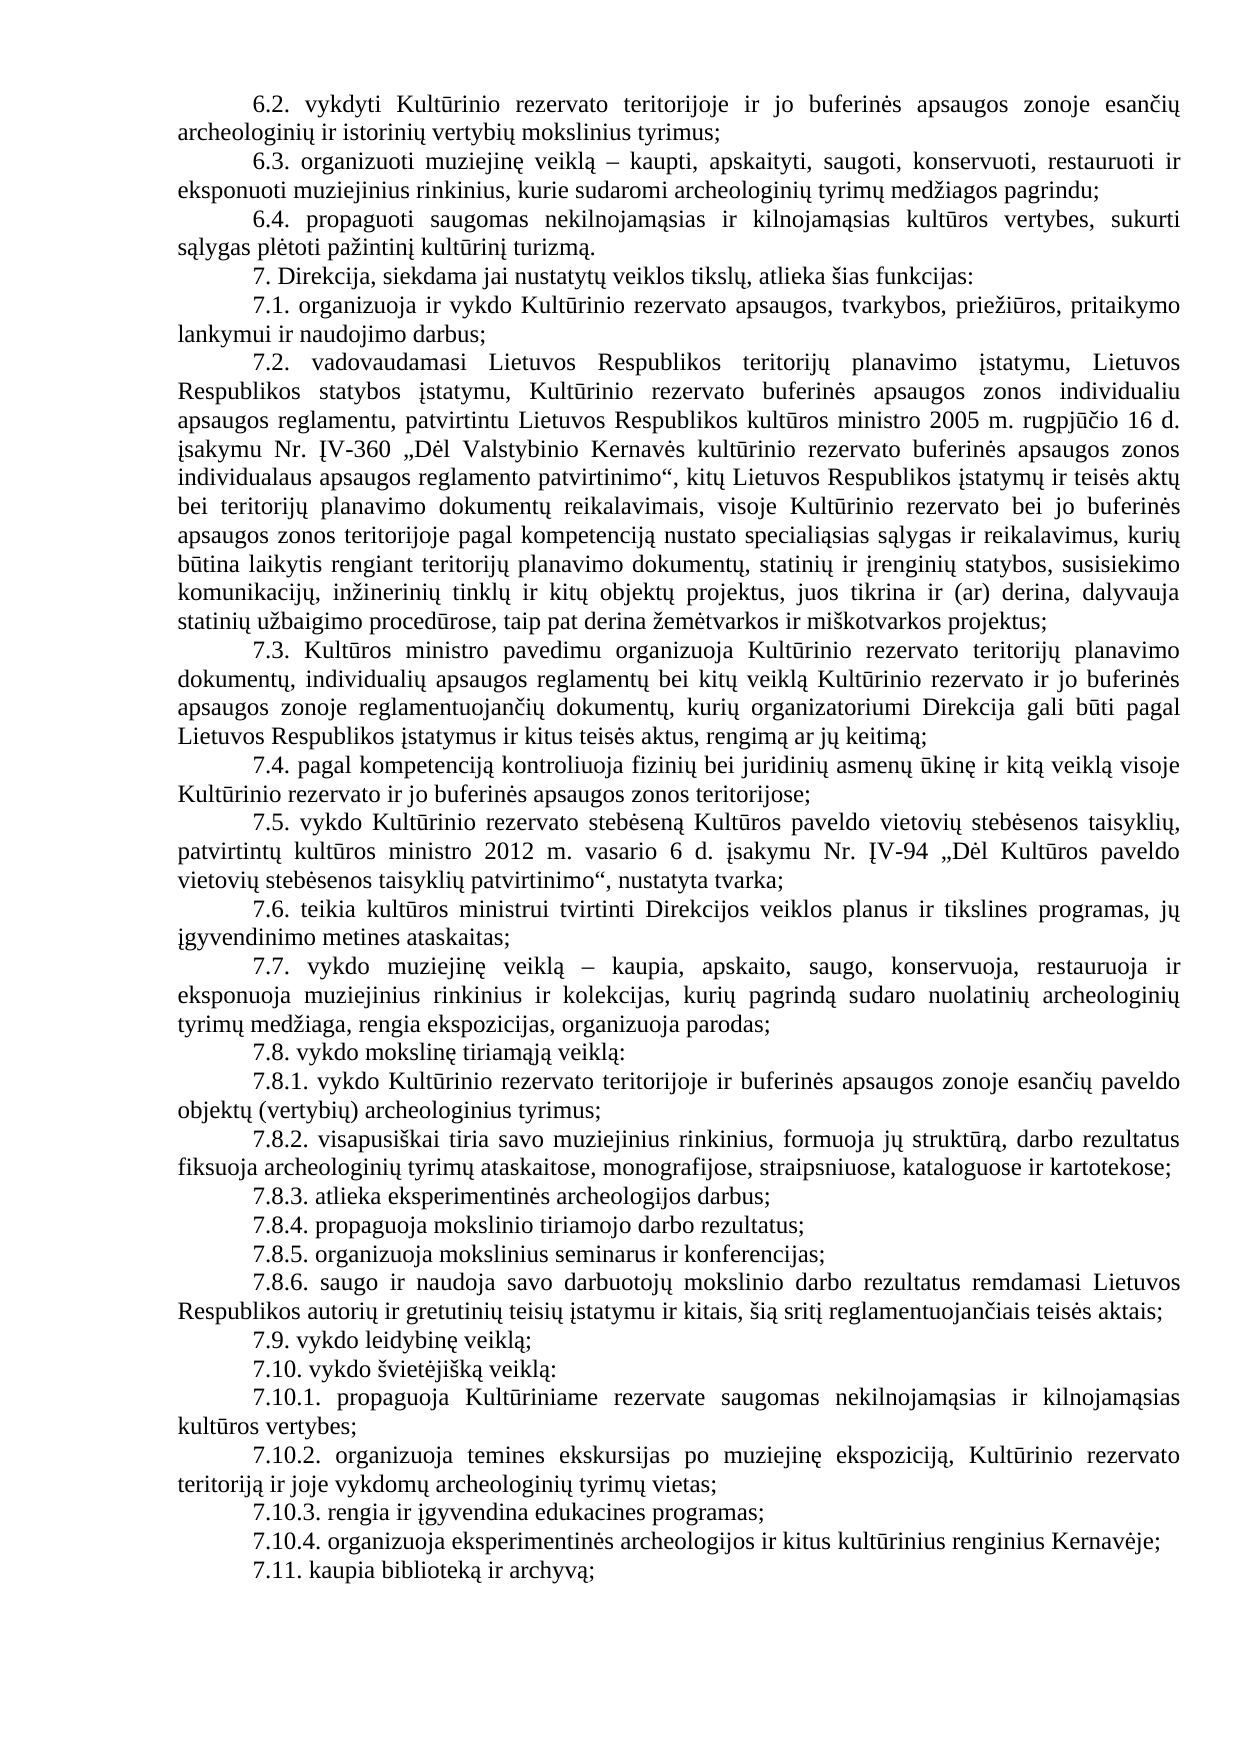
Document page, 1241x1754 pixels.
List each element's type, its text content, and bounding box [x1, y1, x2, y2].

text 7. Direkcija, siekdama jai nustatytų veiklos tikslų, atlieka šias funkcijas: [177, 261, 1181, 290]
text 7.10.2. organizuoja temines ekskursijas po muziejinę ekspoziciją, Kultūrinio rezervato teritoriją ir joje vykdomų archeologinių tyrimų vietas; [177, 1440, 1181, 1497]
text 6.3. organizuoti muziejinę veiklą – kaupti, apskaityti, saugoti, konservuoti, restauruoti ir eksponuoti muziejinius rinkinius, kurie sudaromi archeologinių tyrimų medžiagos pagrindu; [177, 146, 1181, 204]
text 7.8. vykdo mokslinę tiriamąją veiklą: [177, 1037, 1181, 1066]
text 7.6. teikia kultūros ministrui tvirtinti Direkcijos veiklos planus ir tikslines programas, jų įgyvendinimo metines ataskaitas; [177, 894, 1181, 951]
text 7.7. vykdo muziejinę veiklą – kaupia, apskaito, saugo, konservuoja, restauruoja ir eksponuoja muziejinius rinkinius ir kolekcijas, kurių pagrindą sudaro nuolatinių archeologinių tyrimų medžiaga, rengia ekspozicijas, organizuoja parodas; [177, 951, 1181, 1037]
text 7.4. pagal kompetenciją kontroliuoja fizinių bei juridinių asmenų ūkinę ir kitą veiklą visoje Kultūrinio rezervato ir jo buferinės apsaugos zonos teritorijose; [177, 750, 1181, 807]
text 7.9. vykdo leidybinę veiklą; [177, 1325, 1181, 1354]
text 7.1. organizuoja ir vykdo Kultūrinio rezervato apsaugos, tvarkybos, priežiūros, pritaikymo lankymui ir naudojimo darbus; [177, 290, 1181, 347]
text 7.8.6. saugo ir naudoja savo darbuotojų mokslinio darbo rezultatus remdamasi Lietuvos Respublikos autorių ir gretutinių teisių įstatymu ir kitais, šią sritį reglamentuojančiais teisės aktais; [177, 1267, 1181, 1325]
text 7.3. Kultūros ministro pavedimu organizuoja Kultūrinio rezervato teritorijų planavimo dokumentų, individualių apsaugos reglamentų bei kitų veiklą Kultūrinio rezervato ir jo buferinės apsaugos zonoje reglamentuojančių dokumentų, kurių organizatoriumi Direkcija gali būti pagal Lietuvos Respublikos įstatymus ir kitus teisės aktus, rengimą ar jų keitimą; [177, 635, 1181, 750]
text 7.5. vykdo Kultūrinio rezervato stebėseną Kultūros paveldo vietovių stebėsenos taisyklių, patvirtintų kultūros ministro 2012 m. vasario 6 d. įsakymu Nr. ĮV-94 „Dėl Kultūros paveldo vietovių stebėsenos taisyklių patvirtinimo“, nustatyta tvarka; [177, 807, 1181, 894]
text 7.8.4. propaguoja mokslinio tiriamojo darbo rezultatus; [177, 1210, 1181, 1239]
text 7.10.3. rengia ir įgyvendina edukacines programas; [177, 1497, 1181, 1526]
text 7.8.2. visapusiškai tiria savo muziejinius rinkinius, formuoja jų struktūrą, darbo rezultatus fiksuoja archeologinių tyrimų ataskaitose, monografijose, straipsniuose, kataloguose ir kartotekose; [177, 1124, 1181, 1181]
text 7.10.1. propaguoja Kultūriniame rezervate saugomas nekilnojamąsias ir kilnojamąsias kultūros vertybes; [177, 1382, 1181, 1440]
text 7.8.3. atlieka eksperimentinės archeologijos darbus; [177, 1181, 1181, 1210]
text 6.4. propaguoti saugomas nekilnojamąsias ir kilnojamąsias kultūros vertybes, sukurti sąlygas plėtoti pažintinį kultūrinį turizmą. [177, 204, 1181, 261]
text 6.2. vykdyti Kultūrinio rezervato teritorijoje ir jo buferinės apsaugos zonoje esančių archeologinių ir istorinių vertybių mokslinius tyrimus; [177, 89, 1181, 146]
text 7.11. kaupia biblioteką ir archyvą; [177, 1555, 1181, 1584]
text 7.8.5. organizuoja mokslinius seminarus ir konferencijas; [177, 1239, 1181, 1267]
text 7.2. vadovaudamasi Lietuvos Respublikos teritorijų planavimo įstatymu, Lietuvos Respublikos statybos įstatymu, Kultūrinio rezervato buferinės apsaugos zonos individualiu apsaugos reglamentu, patvirtintu Lietuvos Respublikos kultūros ministro 2005 m. rugpjūčio 16 d. įsakymu Nr. ĮV-360 „Dėl Valstybinio Kernavės kultūrinio rezervato buferinės apsaugos zonos individualaus apsaugos reglamento patvirtinimo“, kitų Lietuvos Respublikos įstatymų ir teisės aktų bei teritorijų planavimo dokumentų reikalavimais, visoje Kultūrinio rezervato bei jo buferinės apsaugos zonos teritorijoje pagal kompetenciją nustato specialiąsias sąlygas ir reikalavimus, kurių būtina laikytis rengiant teritorijų planavimo dokumentų, statinių ir įrenginių statybos, susisiekimo komunikacijų, inžinerinių tinklų ir kitų objektų projektus, juos tikrina ir (ar) derina, dalyvauja statinių užbaigimo procedūrose, taip pat derina žemėtvarkos ir miškotvarkos projektus; [177, 347, 1181, 635]
text 7.8.1. vykdo Kultūrinio rezervato teritorijoje ir buferinės apsaugos zonoje esančių paveldo objektų (vertybių) archeologinius tyrimus; [177, 1066, 1181, 1124]
text 7.10. vykdo švietėjišką veiklą: [177, 1354, 1181, 1382]
text 7.10.4. organizuoja eksperimentinės archeologijos ir kitus kultūrinius renginius Kernavėje; [177, 1526, 1181, 1555]
